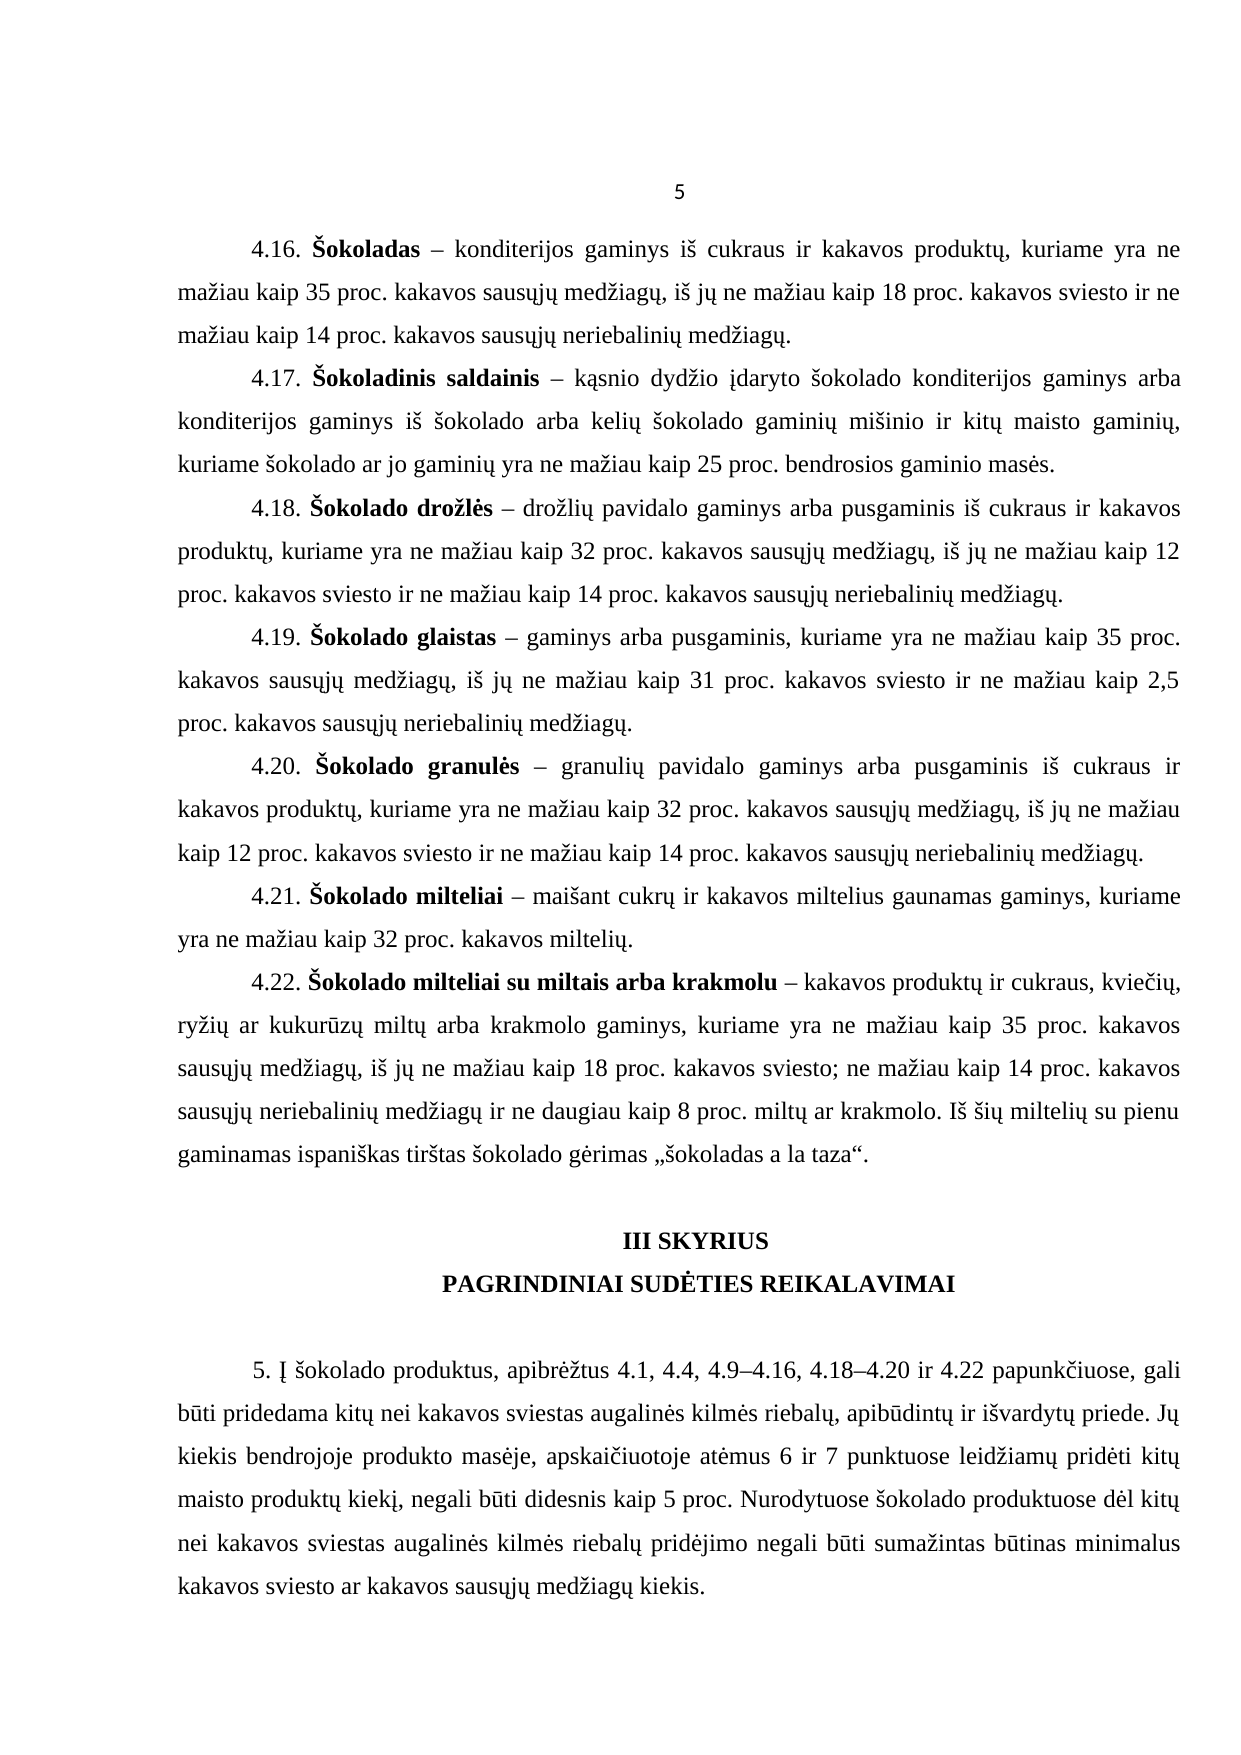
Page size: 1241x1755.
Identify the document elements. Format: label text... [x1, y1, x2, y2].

text 4.16. Šokoladas – konditerijos gaminys iš cukraus ir kakavos produktų, kuriame yra ne mažiau kaip 35 proc. kakavos sausųjų medžiagų, iš jų ne mažiau kaip 18 proc. kakavos sviesto ir ne mažiau kaip 14 proc. kakavos sausųjų neriebalinių medžiagų. [177, 234, 1181, 349]
text 4.18. Šokolado drožlės – drožlių pavidalo gaminys arba pusgaminis iš cukraus ir kakavos produktų, kuriame yra ne mažiau kaip 32 proc. kakavos sausųjų medžiagų, iš jų ne mažiau kaip 12 proc. kakavos sviesto ir ne mažiau kaip 14 proc. kakavos sausųjų neriebalinių medžiagų. [177, 493, 1181, 608]
text 5. Į šokolado produktus, apibrėžtus 4.1, 4.4, 4.9–4.16, 4.18–4.20 ir 4.22 papunkčiuose, gali būti pridedama kitų nei kakavos sviestas augalinės kilmės riebalų, apibūdintų ir išvardytų priede. Jų kiekis bendrojoje produkto masėje, apskaičiuotoje atėmus 6 ir 7 punktuose leidžiamų pridėti kitų maisto produktų kiekį, negali būti didesnis kaip 5 proc. Nurodytuose šokolado produktuose dėl kitų nei kakavos sviestas augalinės kilmės riebalų pridėjimo negali būti sumažintas būtinas minimalus kakavos sviesto ar kakavos sausųjų medžiagų kiekis. [177, 1355, 1181, 1599]
text III SKYRIUS [177, 1226, 1181, 1254]
text 4.21. Šokolado milteliai – maišant cukrų ir kakavos miltelius gaunamas gaminys, kuriame yra ne mažiau kaip 32 proc. kakavos miltelių. [177, 881, 1181, 953]
text 4.19. Šokolado glaistas – gaminys arba pusgaminis, kuriame yra ne mažiau kaip 35 proc. kakavos sausųjų medžiagų, iš jų ne mažiau kaip 31 proc. kakavos sviesto ir ne mažiau kaip 2,5 proc. kakavos sausųjų neriebalinių medžiagų. [177, 622, 1181, 737]
text 4.20. Šokolado granulės – granulių pavidalo gaminys arba pusgaminis iš cukraus ir kakavos produktų, kuriame yra ne mažiau kaip 32 proc. kakavos sausųjų medžiagų, iš jų ne mažiau kaip 12 proc. kakavos sviesto ir ne mažiau kaip 14 proc. kakavos sausųjų neriebalinių medžiagų. [177, 751, 1181, 866]
text 4.22. Šokolado milteliai su miltais arba krakmolu – kakavos produktų ir cukraus, kviečių, ryžių ar kukurūzų miltų arba krakmolo gaminys, kuriame yra ne mažiau kaip 35 proc. kakavos sausųjų medžiagų, iš jų ne mažiau kaip 18 proc. kakavos sviesto; ne mažiau kaip 14 proc. kakavos sausųjų neriebalinių medžiagų ir ne daugiau kaip 8 proc. miltų ar krakmolo. Iš šių miltelių su pienu gaminamas ispaniškas tirštas šokolado gėrimas „šokoladas a la taza“. [177, 967, 1181, 1168]
text 4.17. Šokoladinis saldainis – kąsnio dydžio įdaryto šokolado konditerijos gaminys arba konditerijos gaminys iš šokolado arba kelių šokolado gaminių mišinio ir kitų maisto gaminių, kuriame šokolado ar jo gaminių yra ne mažiau kaip 25 proc. bendrosios gaminio masės. [177, 363, 1181, 478]
text PAGRINDINIAI SUDĖTIES REIKALAVIMAI [177, 1269, 1181, 1298]
